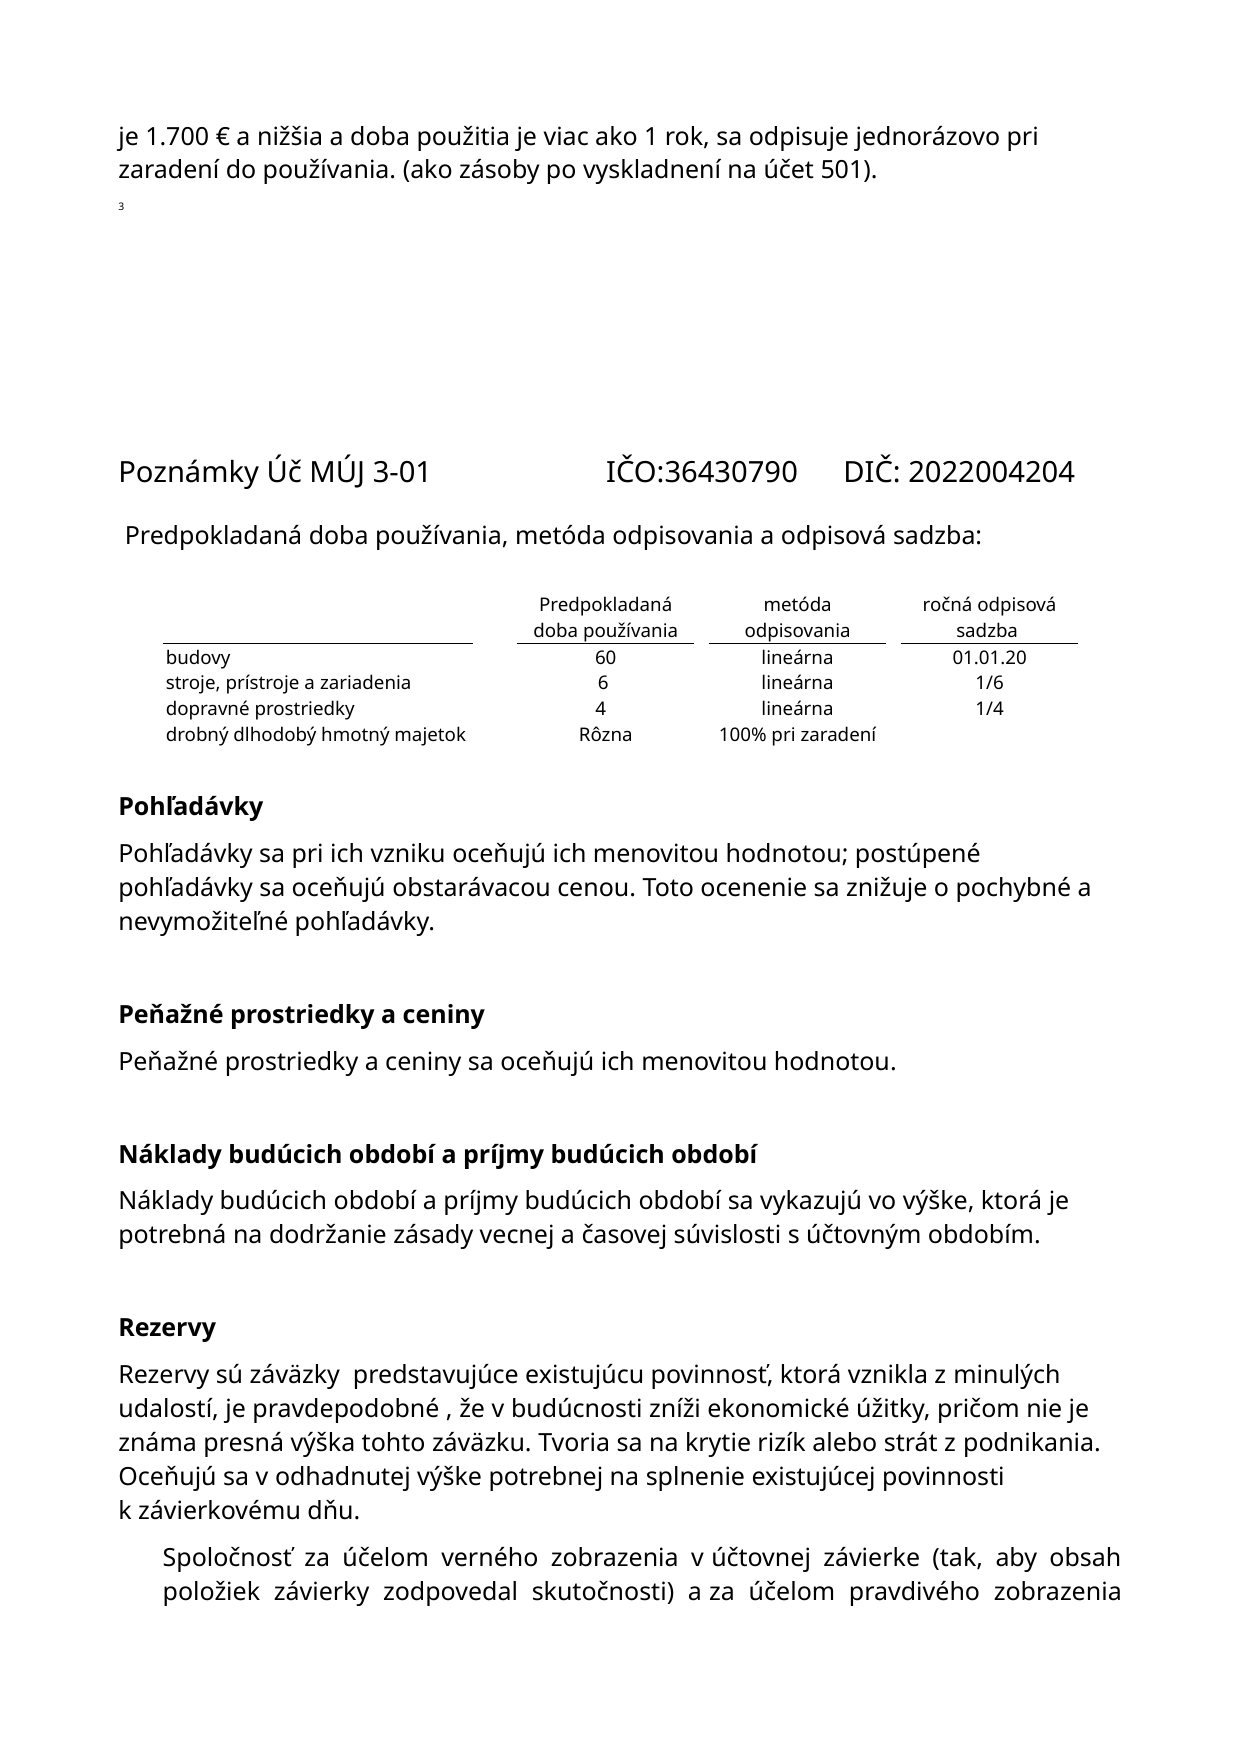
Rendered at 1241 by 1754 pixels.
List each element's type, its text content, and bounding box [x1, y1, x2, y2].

text 3 [118, 199, 1122, 213]
text Peňažné prostriedky a ceniny [118, 997, 1122, 1031]
table_cell dopravné prostriedky [163, 696, 517, 722]
table_cell [886, 722, 901, 748]
table_cell [694, 722, 709, 748]
table_cell 6 [517, 670, 694, 696]
table_header [163, 591, 517, 617]
table_cell [886, 696, 901, 722]
text Náklady budúcich období a príjmy budúcich období [118, 1136, 1122, 1170]
table_cell [694, 617, 709, 643]
table_cell 1/4 [901, 696, 1078, 722]
table_header [694, 591, 709, 617]
table_cell doba používania [517, 617, 694, 643]
text Náklady budúcich období a príjmy budúcich období sa vykazujú vo výške, ktorá je potrebná na dodržanie zásady vecnej a časovej súvislosti s účtovným obdobím. [118, 1183, 1122, 1251]
table_header Predpokladaná [517, 591, 694, 617]
text Pohľadávky [118, 789, 1122, 823]
text Spoločnosť za účelom verného zobrazenia v účtovnej závierke (tak, aby obsah položiek závierky zodpovedal skutočnosti) a za účelom pravdivého zobrazenia [162, 1539, 1122, 1608]
table_cell stroje, prístroje a zariadenia [163, 670, 517, 696]
text Poznámky Úč MÚJ 3-01 IČO:36430790 DIČ: 2022004204 [118, 451, 1122, 491]
table_header metóda [709, 591, 886, 617]
table_cell [473, 617, 517, 643]
table_cell [886, 643, 901, 669]
table_header [886, 591, 901, 617]
table_cell lineárna [709, 670, 886, 696]
table_header ročná odpisová [901, 591, 1078, 617]
table_cell drobný dlhodobý hmotný majetok [163, 722, 517, 748]
table_cell 01.01.20 [901, 644, 1078, 669]
table_cell [886, 617, 901, 643]
table_cell sadzba [901, 617, 1078, 643]
text Peňažné prostriedky a ceniny sa oceňujú ich menovitou hodnotou. [118, 1043, 1122, 1077]
text Predpokladaná doba používania, metóda odpisovania a odpisová sadzba: [118, 518, 1122, 552]
table_cell odpisovania [709, 617, 886, 643]
table_cell [694, 696, 709, 722]
table_cell 100% pri zaradení [709, 722, 886, 748]
text Rezervy [118, 1310, 1122, 1344]
table_cell lineárna [709, 696, 886, 722]
table_cell Rôzna [517, 722, 694, 748]
table_cell [694, 643, 709, 669]
text Pohľadávky sa pri ich vzniku oceňujú ich menovitou hodnotou; postúpené pohľadávky sa oceňujú obstarávacou cenou. Toto ocenenie sa znižuje o pochybné a nevymožiteľné pohľadávky. [118, 835, 1122, 938]
table_cell 1/6 [901, 670, 1078, 696]
text Rezervy sú záväzky predstavujúce existujúcu povinnosť, ktorá vznikla z minulých udalostí, je pravdepodobné , že v budúcnosti zníži ekonomické úžitky, pričom nie je známa presná výška tohto záväzku. Tvoria sa na krytie rizík alebo strát z podnikania. Oceňujú sa v odhadnutej výške potrebnej na splnenie existujúcej povinnosti k závierkovému dňu. [118, 1357, 1122, 1527]
table_cell 4 [517, 696, 694, 722]
table_cell lineárna [709, 644, 886, 669]
table_cell [694, 670, 709, 696]
table_cell 60 [517, 644, 694, 669]
text je 1.700 € a nižšia a doba použitia je viac ako 1 rok, sa odpisuje jednorázovo pri zaradení do používania. (ako zásoby po vyskladnení na účet 501). [118, 118, 1122, 186]
table_cell [886, 670, 901, 696]
table_cell [901, 722, 1078, 748]
table_cell [163, 617, 472, 643]
table_cell budovy [163, 643, 517, 669]
